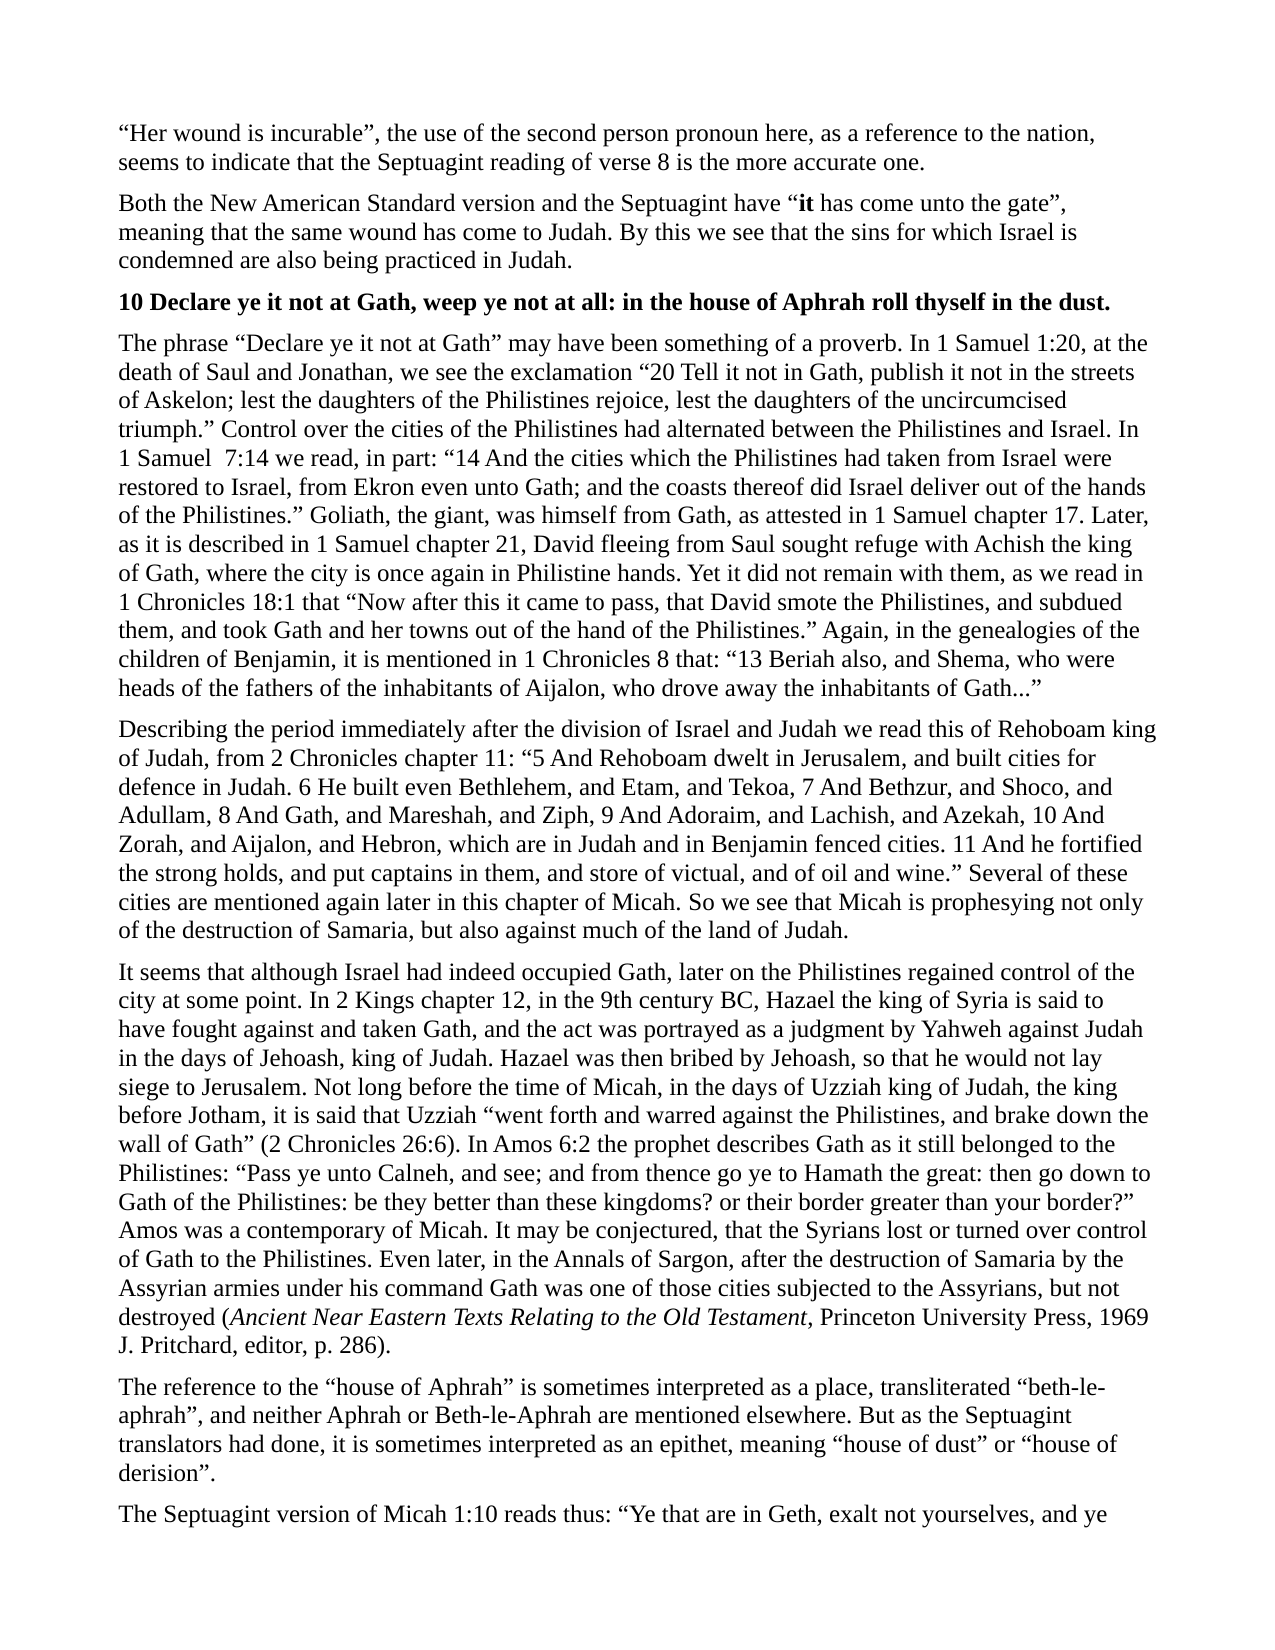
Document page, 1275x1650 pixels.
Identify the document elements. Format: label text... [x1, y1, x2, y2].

text Describing the period immediately after the division of Israel and Judah we read this of Rehoboam king of Judah, from 2 Chronicles chapter 11: “5 And Rehoboam dwelt in Jerusalem, and built cities for defence in Judah. 6 He built even Bethlehem, and Etam, and Tekoa, 7 And Bethzur, and Shoco, and Adullam, 8 And Gath, and Mareshah, and Ziph, 9 And Adoraim, and Lachish, and Azekah, 10 And Zorah, and Aijalon, and Hebron, which are in Judah and in Benjamin fenced cities. 11 And he fortified the strong holds, and put captains in them, and store of victual, and of oil and wine.” Several of these cities are mentioned again later in this chapter of Micah. So we see that Micah is prophesying not only of the destruction of Samaria, but also against much of the land of Judah. [118, 714, 1157, 944]
text The reference to the “house of Aphrah” is sometimes interpreted as a place, transliterated “beth-le-aphrah”, and neither Aphrah or Beth-le-Aphrah are mentioned elsewhere. But as the Septuagint translators had done, it is sometimes interpreted as an epithet, meaning “house of dust” or “house of derision”. [118, 1372, 1157, 1487]
text 10 Declare ye it not at Gath, weep ye not at all: in the house of Aphrah roll thyself in the dust. [118, 287, 1157, 316]
text It seems that although Israel had indeed occupied Gath, later on the Philistines regained control of the city at some point. In 2 Kings chapter 12, in the 9th century BC, Hazael the king of Syria is said to have fought against and taken Gath, and the act was portrayed as a judgment by Yahweh against Judah in the days of Jehoash, king of Judah. Hazael was then bribed by Jehoash, so that he would not lay siege to Jerusalem. Not long before the time of Micah, in the days of Uzziah king of Judah, the king before Jotham, it is said that Uzziah “went forth and warred against the Philistines, and brake down the wall of Gath” (2 Chronicles 26:6). In Amos 6:2 the prophet describes Gath as it still belonged to the Philistines: “Pass ye unto Calneh, and see; and from thence go ye to Hamath the great: then go down to Gath of the Philistines: be they better than these kingdoms? or their border greater than your border?” Amos was a contemporary of Micah. It may be conjectured, that the Syrians lost or turned over control of Gath to the Philistines. Even later, in the Annals of Sargon, after the destruction of Samaria by the Assyrian armies under his command Gath was one of those cities subjected to the Assyrians, but not destroyed (Ancient Near Eastern Texts Relating to the Old Testament, Princeton University Press, 1969 J. Pritchard, editor, p. 286). [118, 957, 1157, 1359]
text “Her wound is incurable”, the use of the second person pronoun here, as a reference to the nation, seems to indicate that the Septuagint reading of verse 8 is the more accurate one. [118, 118, 1157, 176]
text The Septuagint version of Micah 1:10 reads thus: “Ye that are in Geth, exalt not yourselves, and ye [118, 1499, 1157, 1528]
text The phrase “Declare ye it not at Gath” may have been something of a proverb. In 1 Samuel 1:20, at the death of Saul and Jonathan, we see the exclamation “20 Tell it not in Gath, publish it not in the streets of Askelon; lest the daughters of the Philistines rejoice, lest the daughters of the uncircumcised triumph.” Control over the cities of the Philistines had alternated between the Philistines and Israel. In 1 Samuel 7:14 we read, in part: “14 And the cities which the Philistines had taken from Israel were restored to Israel, from Ekron even unto Gath; and the coasts thereof did Israel deliver out of the hands of the Philistines.” Goliath, the giant, was himself from Gath, as attested in 1 Samuel chapter 17. Later, as it is described in 1 Samuel chapter 21, David fleeing from Saul sought refuge with Achish the king of Gath, where the city is once again in Philistine hands. Yet it did not remain with them, as we read in 1 Chronicles 18:1 that “Now after this it came to pass, that David smote the Philistines, and subdued them, and took Gath and her towns out of the hand of the Philistines.” Again, in the genealogies of the children of Benjamin, it is mentioned in 1 Chronicles 8 that: “13 Beriah also, and Shema, who were heads of the fathers of the inhabitants of Aijalon, who drove away the inhabitants of Gath...” [118, 328, 1157, 702]
text Both the New American Standard version and the Septuagint have “it has come unto the gate”, meaning that the same wound has come to Judah. By this we see that the sins for which Israel is condemned are also being practiced in Judah. [118, 188, 1157, 274]
